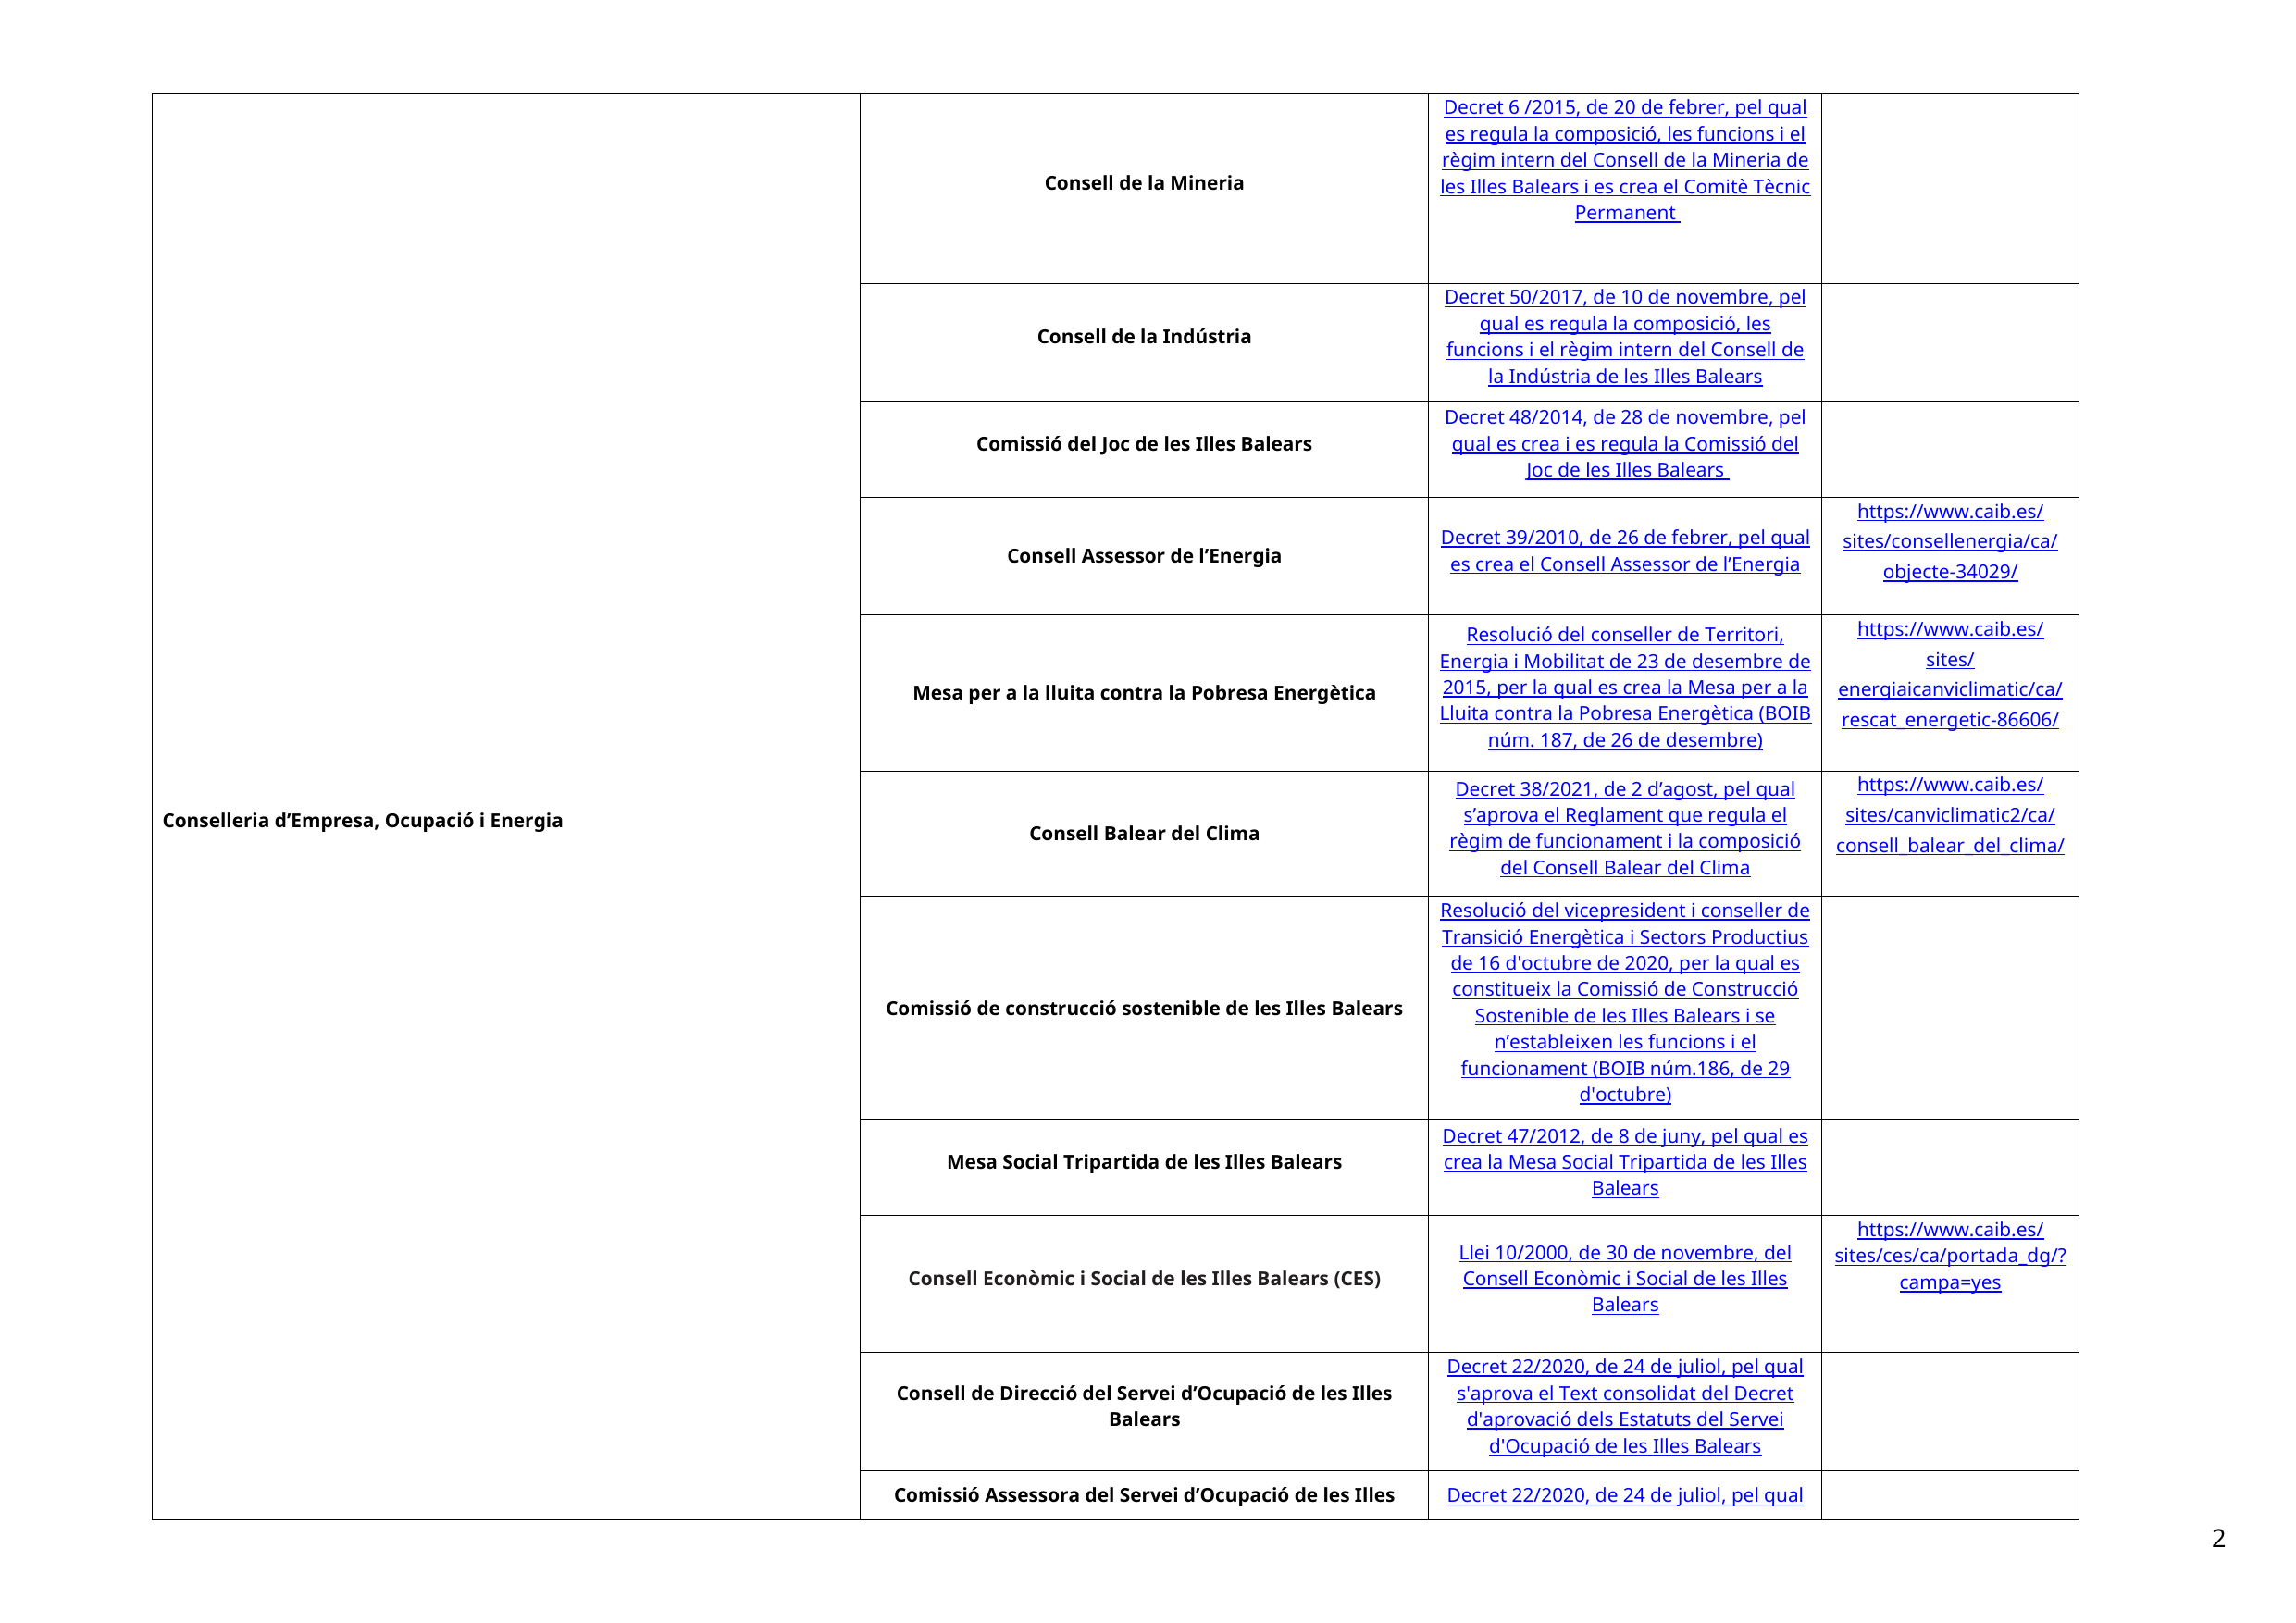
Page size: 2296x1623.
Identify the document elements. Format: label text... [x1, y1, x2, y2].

table_cell Consell Balear del Clima [861, 772, 1428, 896]
table_cell https://www.caib.es/sites/consellenergia/ca/objecte-34029/ [1822, 498, 2079, 614]
table_cell https://www.caib.es/sites/canviclimatic2/ca/consell_balear_del_clima/ [1822, 772, 2079, 896]
table_cell [1822, 1353, 2079, 1469]
table_cell Consell Assessor de l’Energia [861, 498, 1428, 614]
table_cell [1822, 1471, 2079, 1519]
table_cell Llei 10/2000, de 30 de novembre, del Consell Econòmic i Social de les Illes Balears [1429, 1216, 1821, 1352]
table_cell Decret 47/2012, de 8 de juny, pel qual es crea la Mesa Social Tripartida de les Illes Balears [1429, 1120, 1821, 1215]
table_cell Consell de la Indústria [861, 284, 1428, 401]
table_cell Decret 38/2021, de 2 d’agost, pel qual s’aprova el Reglament que regula el règim de funcionament i la composició del Consell Balear del Clima [1429, 772, 1821, 896]
table_cell Decret 48/2014, de 28 de novembre, pel qual es crea i es regula la Comissió del Joc de les Illes Balears [1429, 402, 1821, 497]
table_cell Consell de Direcció del Servei d’Ocupació de les Illes Balears [861, 1353, 1428, 1469]
table_cell Comissió Assessora del Servei d’Ocupació de les Illes [861, 1471, 1428, 1519]
table_cell Decret 22/2020, de 24 de juliol, pel qual s'aprova el Text consolidat del Decret d'aprovació dels Estatuts del Servei d'Ocupació de les Illes Balears [1429, 1353, 1821, 1469]
table_cell https://www.caib.es/sites/ces/ca/portada_dg/?campa=yes [1822, 1216, 2079, 1352]
table_cell [1822, 94, 2079, 283]
table_cell Resolució del conseller de Territori, Energia i Mobilitat de 23 de desembre de 2015, per la qual es crea la Mesa per a la Lluita contra la Pobresa Energètica (BOIB núm. 187, de 26 de desembre) [1429, 615, 1821, 770]
table_cell Comissió del Joc de les Illes Balears [861, 402, 1428, 497]
table_cell [1822, 897, 2079, 1119]
table_cell Consell de la Mineria [861, 94, 1428, 283]
table_cell Conselleria d’Empresa, Ocupació i Energia [153, 94, 860, 1519]
table_cell Comissió de construcció sostenible de les Illes Balears [861, 897, 1428, 1119]
table_cell Mesa Social Tripartida de les Illes Balears [861, 1120, 1428, 1215]
table_cell Consell Econòmic i Social de les Illes Balears (CES) [861, 1216, 1428, 1352]
table_cell Decret 6 /2015, de 20 de febrer, pel qual es regula la composició, les funcions i el règim intern del Consell de la Mineria de les Illes Balears i es crea el Comitè Tècnic Permanent [1429, 94, 1821, 283]
table_cell Decret 39/2010, de 26 de febrer, pel qual es crea el Consell Assessor de l’Energia [1429, 498, 1821, 614]
table_cell Decret 50/2017, de 10 de novembre, pel qual es regula la composició, les funcions i el règim intern del Consell de la Indústria de les Illes Balears [1429, 284, 1821, 401]
table_cell [1822, 402, 2079, 497]
table_cell Resolució del vicepresident i conseller de Transició Energètica i Sectors Productius de 16 d'octubre de 2020, per la qual es constitueix la Comissió de Construcció Sostenible de les Illes Balears i se n’estableixen les funcions i el funcionament (BOIB núm.186, de 29 d'octubre) [1429, 897, 1821, 1119]
table_cell Decret 22/2020, de 24 de juliol, pel qual [1429, 1471, 1821, 1519]
table_cell [1822, 1120, 2079, 1215]
table_cell [1822, 284, 2079, 401]
table_cell Mesa per a la lluita contra la Pobresa Energètica [861, 615, 1428, 770]
table_cell https://www.caib.es/sites/energiaicanviclimatic/ca/rescat_energetic-86606/ [1822, 615, 2079, 770]
